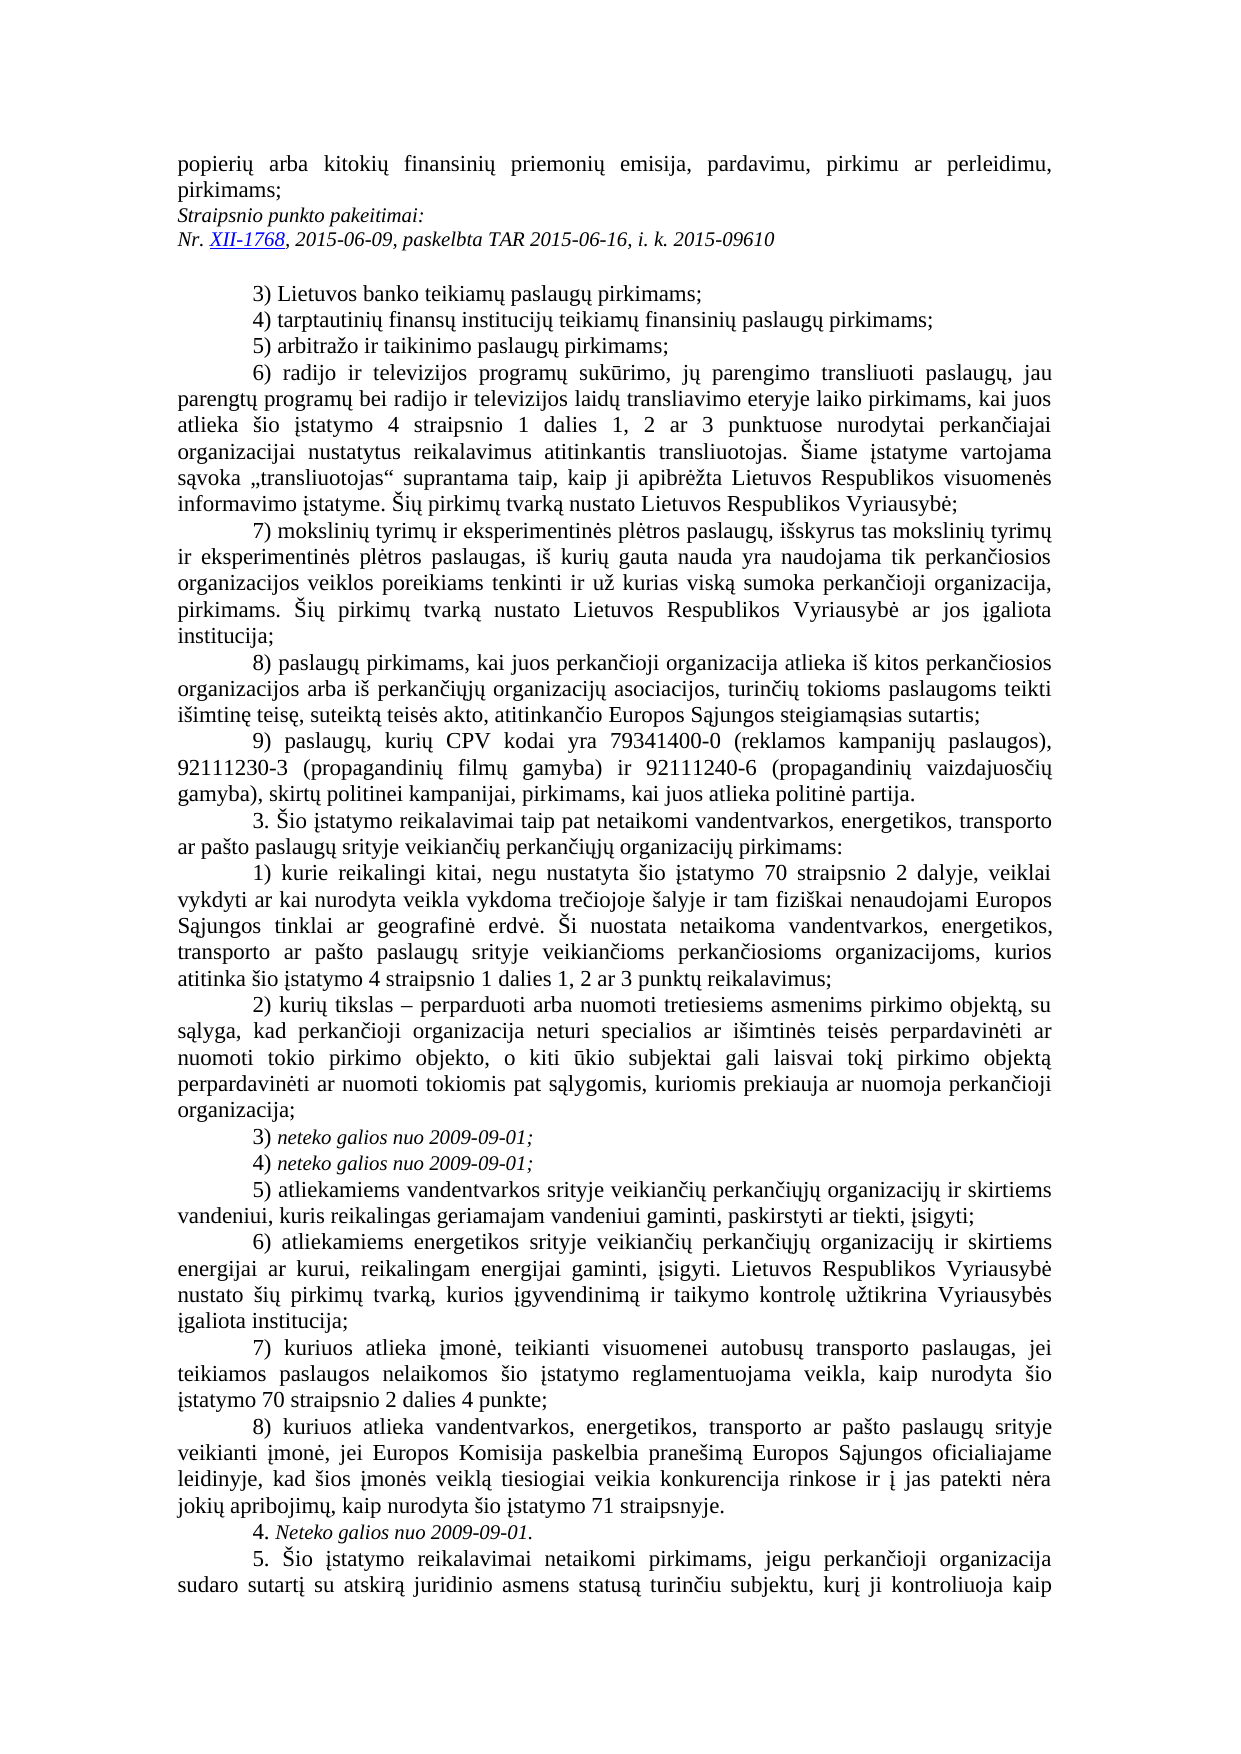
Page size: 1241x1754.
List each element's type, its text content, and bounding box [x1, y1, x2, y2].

text 3. Šio įstatymo reikalavimai taip pat netaikomi vandentvarkos, energetikos, transporto ar pašto paslaugų srityje veikiančių perkančiųjų organizacijų pirkimams: [177, 807, 1053, 859]
text 7) kuriuos atlieka įmonė, teikianti visuomenei autobusų transporto paslaugas, jei teikiamos paslaugos nelaikomos šio įstatymo reglamentuojama veikla, kaip nurodyta šio įstatymo 70 straipsnio 2 dalies 4 punkte; [177, 1334, 1053, 1413]
text 7) mokslinių tyrimų ir eksperimentinės plėtros paslaugų, išskyrus tas mokslinių tyrimų ir eksperimentinės plėtros paslaugas, iš kurių gauta nauda yra naudojama tik perkančiosios organizacijos veiklos poreikiams tenkinti ir už kurias viską sumoka perkančioji organizacija, pirkimams. Šių pirkimų tvarką nustato Lietuvos Respublikos Vyriausybė ar jos įgaliota institucija; [177, 517, 1053, 648]
text Straipsnio punkto pakeitimai: [177, 203, 1053, 227]
text popierių arba kitokių finansinių priemonių emisija, pardavimu, pirkimu ar perleidimu, pirkimams; [177, 150, 1053, 203]
text 5) arbitražo ir taikinimo paslaugų pirkimams; [177, 332, 1053, 359]
text Nr. XII-1768, 2015-06-09, paskelbta TAR 2015-06-16, i. k. 2015-09610 [177, 227, 1053, 251]
text 9) paslaugų, kurių CPV kodai yra 79341400-0 (reklamos kampanijų paslaugos), 92111230-3 (propagandinių filmų gamyba) ir 92111240-6 (propagandinių vaizdajuosčių gamyba), skirtų politinei kampanijai, pirkimams, kai juos atlieka politinė partija. [177, 728, 1053, 807]
text 6) atliekamiems energetikos srityje veikiančių perkančiųjų organizacijų ir skirtiems energijai ar kurui, reikalingam energijai gaminti, įsigyti. Lietuvos Respublikos Vyriausybė nustato šių pirkimų tvarką, kurios įgyvendinimą ir taikymo kontrolę užtikrina Vyriausybės įgaliota institucija; [177, 1228, 1053, 1334]
text 3) neteko galios nuo 2009-09-01; [177, 1123, 1053, 1149]
text 4) tarptautinių finansų institucijų teikiamų finansinių paslaugų pirkimams; [177, 306, 1053, 332]
text 5) atliekamiems vandentvarkos srityje veikiančių perkančiųjų organizacijų ir skirtiems vandeniui, kuris reikalingas geriamajam vandeniui gaminti, paskirstyti ar tiekti, įsigyti; [177, 1176, 1053, 1228]
text 4. Neteko galios nuo 2009-09-01. [177, 1518, 1053, 1544]
text 8) paslaugų pirkimams, kai juos perkančioji organizacija atlieka iš kitos perkančiosios organizacijos arba iš perkančiųjų organizacijų asociacijos, turinčių tokioms paslaugoms teikti išimtinę teisę, suteiktą teisės akto, atitinkančio Europos Sąjungos steigiamąsias sutartis; [177, 648, 1053, 728]
text 3) Lietuvos banko teikiamų paslaugų pirkimams; [177, 279, 1053, 306]
text 8) kuriuos atlieka vandentvarkos, energetikos, transporto ar pašto paslaugų srityje veikianti įmonė, jei Europos Komisija paskelbia pranešimą Europos Sąjungos oficialiajame leidinyje, kad šios įmonės veiklą tiesiogiai veikia konkurencija rinkose ir į jas patekti nėra jokių apribojimų, kaip nurodyta šio įstatymo 71 straipsnyje. [177, 1413, 1053, 1518]
text 6) radijo ir televizijos programų sukūrimo, jų parengimo transliuoti paslaugų, jau parengtų programų bei radijo ir televizijos laidų transliavimo eteryje laiko pirkimams, kai juos atlieka šio įstatymo 4 straipsnio 1 dalies 1, 2 ar 3 punktuose nurodytai perkančiajai organizacijai nustatytus reikalavimus atitinkantis transliuotojas. Šiame įstatyme vartojama sąvoka „transliuotojas“ suprantama taip, kaip ji apibrėžta Lietuvos Respublikos visuomenės informavimo įstatyme. Šių pirkimų tvarką nustato Lietuvos Respublikos Vyriausybė; [177, 359, 1053, 517]
text 5. Šio įstatymo reikalavimai netaikomi pirkimams, jeigu perkančioji organizacija sudaro sutartį su atskirą juridinio asmens statusą turinčiu subjektu, kurį ji kontroliuoja kaip [177, 1544, 1053, 1597]
text 4) neteko galios nuo 2009-09-01; [177, 1149, 1053, 1176]
text 2) kurių tikslas – perparduoti arba nuomoti tretiesiems asmenims pirkimo objektą, su sąlyga, kad perkančioji organizacija neturi specialios ar išimtinės teisės perpardavinėti ar nuomoti tokio pirkimo objekto, o kiti ūkio subjektai gali laisvai tokį pirkimo objektą perpardavinėti ar nuomoti tokiomis pat sąlygomis, kuriomis prekiauja ar nuomoja perkančioji organizacija; [177, 991, 1053, 1123]
text 1) kurie reikalingi kitai, negu nustatyta šio įstatymo 70 straipsnio 2 dalyje, veiklai vykdyti ar kai nurodyta veikla vykdoma trečiojoje šalyje ir tam fiziškai nenaudojami Europos Sąjungos tinklai ar geografinė erdvė. Ši nuostata netaikoma vandentvarkos, energetikos, transporto ar pašto paslaugų srityje veikiančioms perkančiosioms organizacijoms, kurios atitinka šio įstatymo 4 straipsnio 1 dalies 1, 2 ar 3 punktų reikalavimus; [177, 859, 1053, 991]
